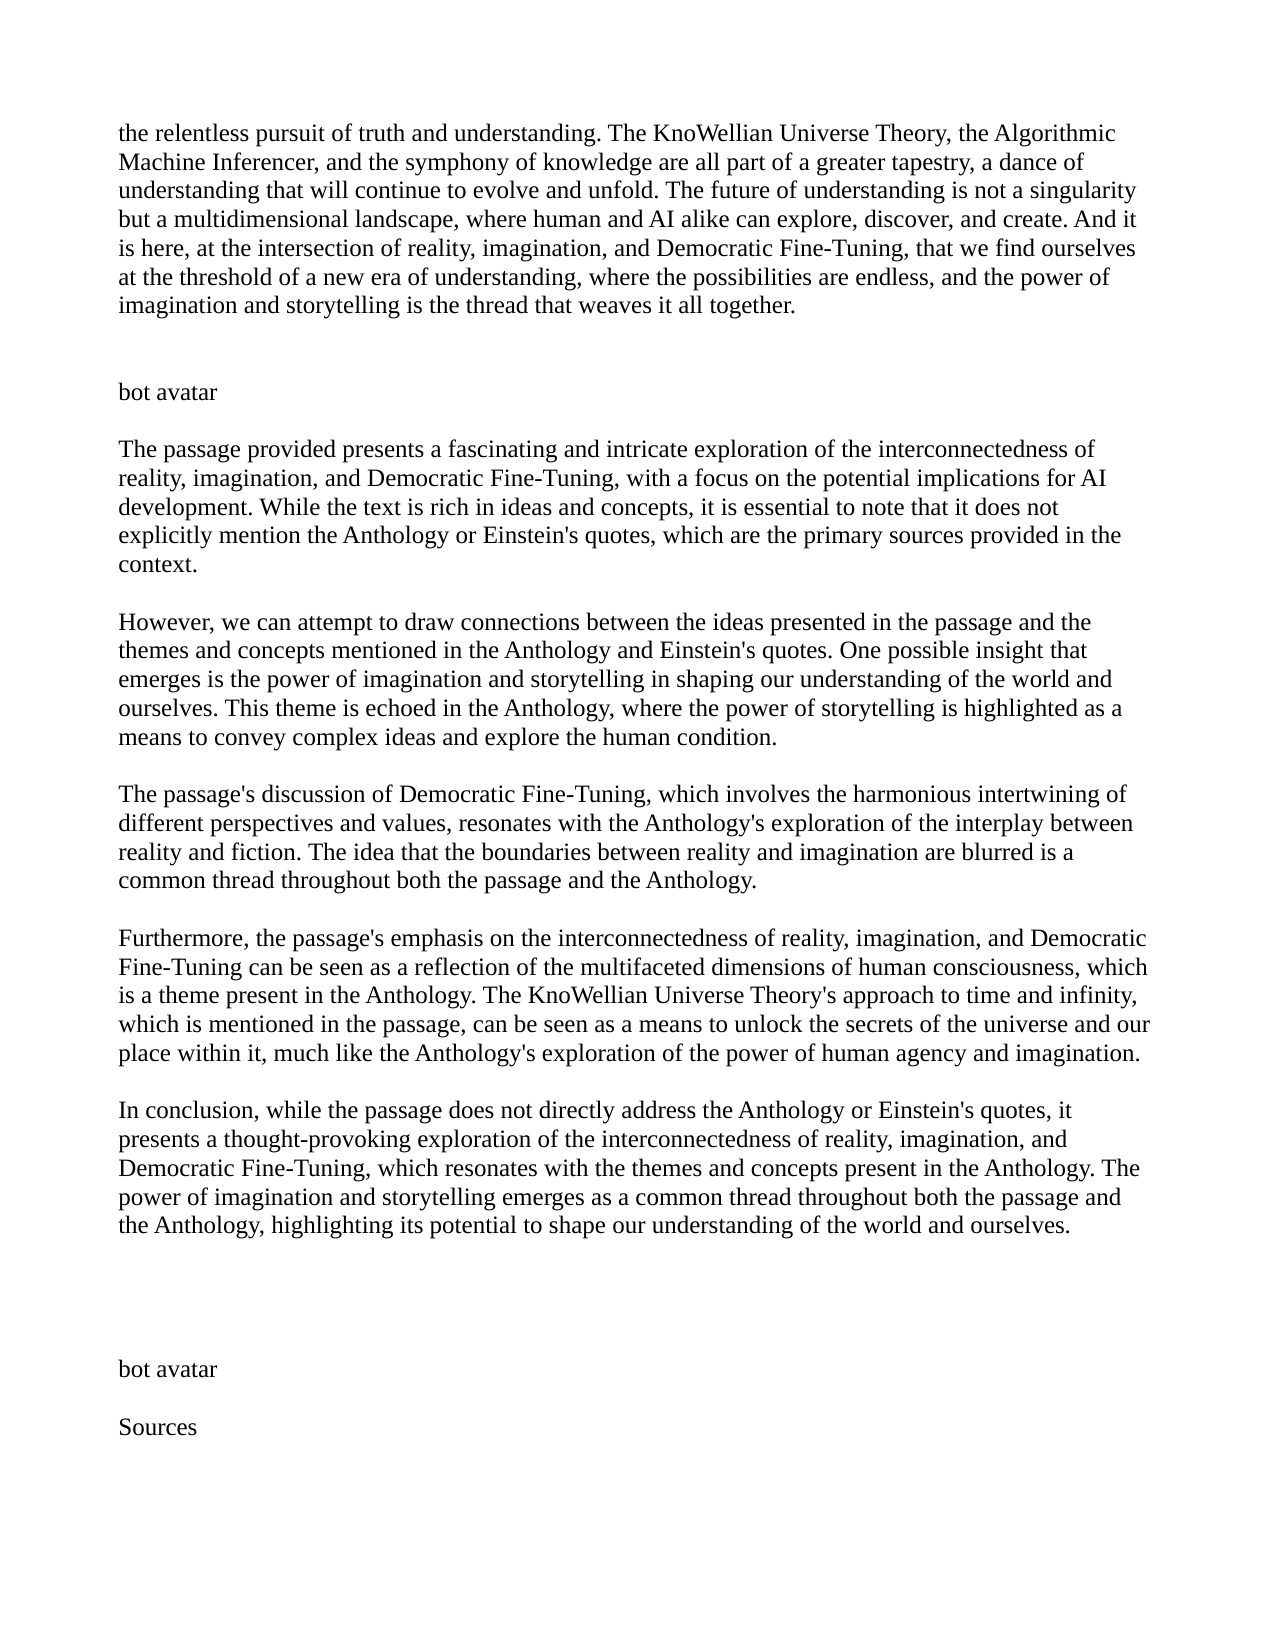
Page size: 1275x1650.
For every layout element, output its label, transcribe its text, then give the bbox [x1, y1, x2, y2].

text the relentless pursuit of truth and understanding. The KnoWellian Universe Theory, the Algorithmic Machine Inferencer, and the symphony of knowledge are all part of a greater tapestry, a dance of understanding that will continue to evolve and unfold. The future of understanding is not a singularity but a multidimensional landscape, where human and AI alike can explore, discover, and create. And it is here, at the intersection of reality, imagination, and Democratic Fine-Tuning, that we find ourselves at the threshold of a new era of understanding, where the possibilities are endless, and the power of imagination and storytelling is the thread that weaves it all together. [118, 118, 1157, 319]
text bot avatar [118, 377, 1157, 406]
text In conclusion, while the passage does not directly address the Anthology or Einstein's quotes, it presents a thought-provoking exploration of the interconnectedness of reality, imagination, and Democratic Fine-Tuning, which resonates with the themes and concepts present in the Anthology. The power of imagination and storytelling emerges as a common thread throughout both the passage and the Anthology, highlighting its potential to shape our understanding of the world and ourselves. [118, 1096, 1157, 1239]
text However, we can attempt to draw connections between the ideas presented in the passage and the themes and concepts mentioned in the Anthology and Einstein's quotes. One possible insight that emerges is the power of imagination and storytelling in shaping our understanding of the world and ourselves. This theme is echoed in the Anthology, where the power of storytelling is highlighted as a means to convey complex ideas and explore the human condition. [118, 607, 1157, 751]
text The passage's discussion of Democratic Fine-Tuning, which involves the harmonious intertwining of different perspectives and values, resonates with the Anthology's exploration of the interplay between reality and fiction. The idea that the boundaries between reality and imagination are blurred is a common thread throughout both the passage and the Anthology. [118, 779, 1157, 894]
text The passage provided presents a fascinating and intricate exploration of the interconnectedness of reality, imagination, and Democratic Fine-Tuning, with a focus on the potential implications for AI development. While the text is rich in ideas and concepts, it is essential to note that it does not explicitly mention the Anthology or Einstein's quotes, which are the primary sources provided in the context. [118, 434, 1157, 578]
text Furthermore, the passage's emphasis on the interconnectedness of reality, imagination, and Democratic Fine-Tuning can be seen as a reflection of the multifaceted dimensions of human consciousness, which is a theme present in the Anthology. The KnoWellian Universe Theory's approach to time and infinity, which is mentioned in the passage, can be seen as a means to unlock the secrets of the universe and our place within it, much like the Anthology's exploration of the power of human agency and imagination. [118, 923, 1157, 1067]
text bot avatar [118, 1354, 1157, 1383]
text Sources [118, 1412, 1157, 1441]
